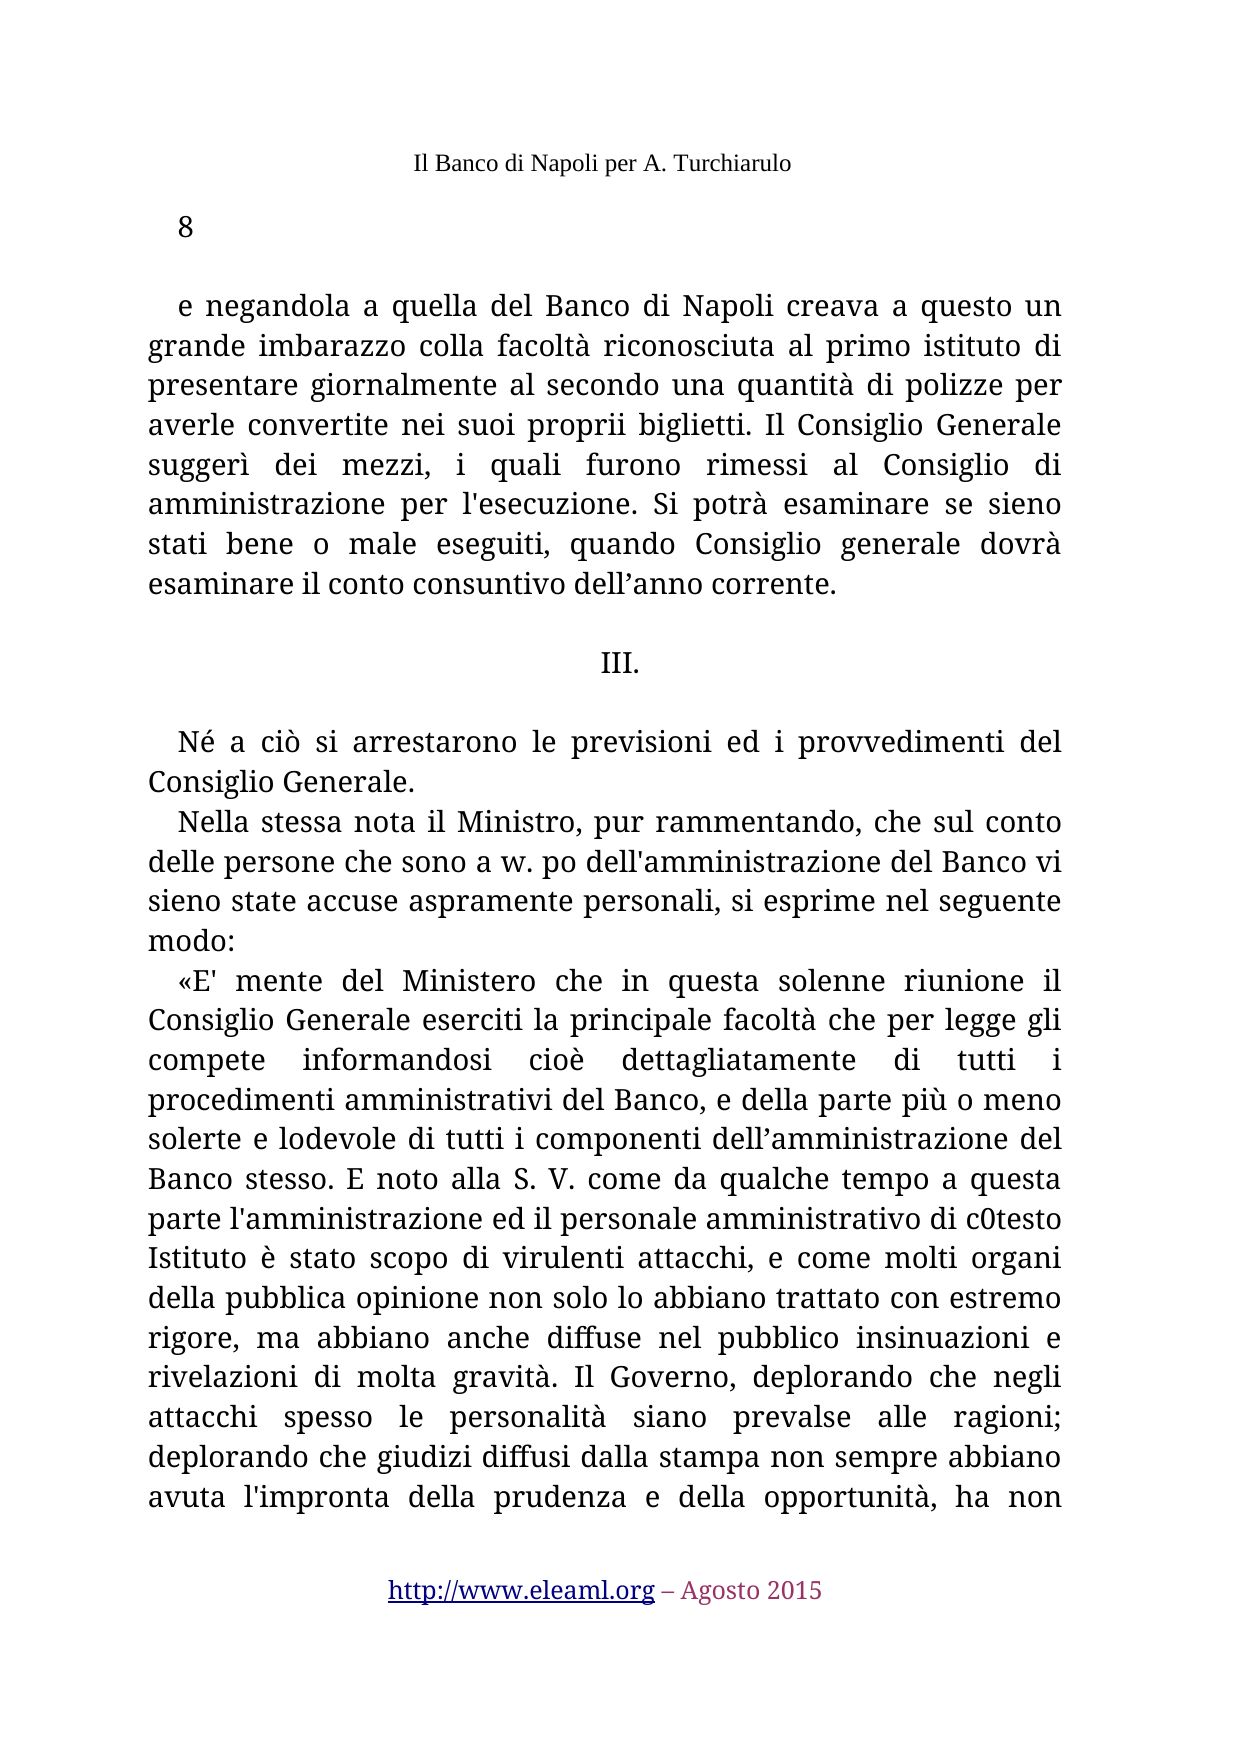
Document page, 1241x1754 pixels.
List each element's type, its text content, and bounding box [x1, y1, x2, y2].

text Né a ciò si arrestarono le previsioni ed i provvedimenti del Consiglio Generale. [148, 722, 1063, 801]
text III. [148, 642, 1063, 682]
text e negandola a quella del Banco di Napoli creava a questo un grande imbarazzo colla facoltà riconosciuta al primo istituto di presentare giornalmente al secondo una quantità di polizze per averle convertite nei suoi proprii biglietti. Il Consiglio Generale suggerì dei mezzi, i quali furono rimessi al Consiglio di amministrazione per l'esecuzione. Si potrà esaminare se sieno stati bene o male eseguiti, quando Consiglio generale dovrà esaminare il conto consuntivo dell’anno corrente. [148, 285, 1063, 603]
text «E' mente del Ministero che in questa solenne riunione il Consiglio Generale eserciti la principale facoltà che per legge gli compete informandosi cioè dettagliatamente di tutti i procedimenti amministrativi del Banco, e della parte più o meno solerte e lodevole di tutti i componenti dell’amministrazione del Banco stesso. E noto alla S. V. come da qualche tempo a questa parte l'amministrazione ed il personale amministrativo di c0testo Istituto è stato scopo di virulenti attacchi, e come molti organi della pubblica opinione non solo lo abbiano trattato con estremo rigore, ma abbiano anche diffuse nel pubblico insinuazioni e rivelazioni di molta gravità. Il Governo, deplorando che negli attacchi spesso le personalità siano prevalse alle ragioni; deplorando che giudizi diffusi dalla stampa non sempre abbiano avuta l'impronta della prudenza e della opportunità, ha non [148, 960, 1063, 1516]
text Nella stessa nota il Ministro, pur rammentando, che sul conto delle persone che sono a w. po dell'amministrazione del Banco vi sieno state accuse aspramente personali, si esprime nel seguente modo: [148, 801, 1063, 960]
text 8 [148, 206, 1063, 246]
